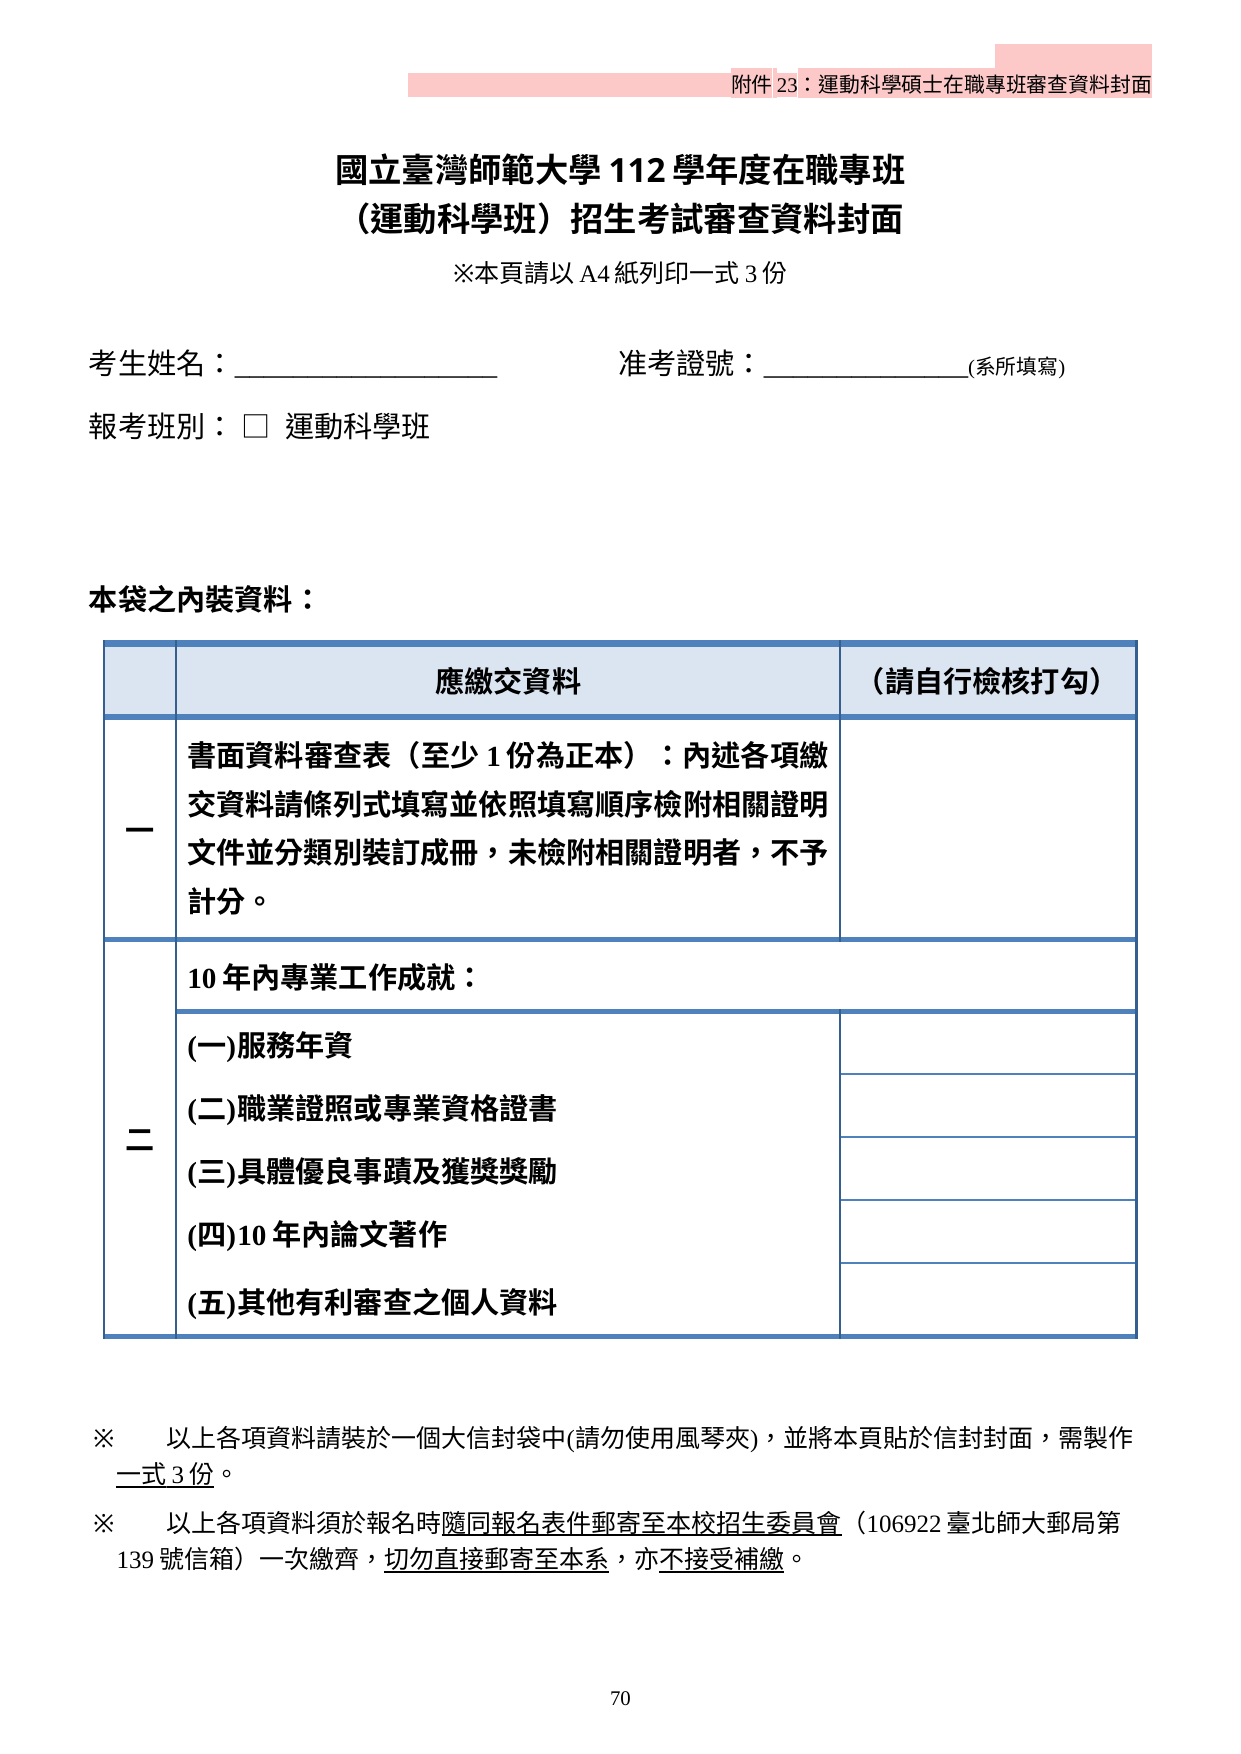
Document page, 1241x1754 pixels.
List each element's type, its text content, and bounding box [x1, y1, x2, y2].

table_cell (三) 具體優良事蹟及獲獎獎勵 [177, 1136, 839, 1199]
table_cell 10年內專業工作成就： [177, 942, 1135, 1009]
text 報考班別： □ 運動科學班 [89, 404, 1152, 446]
table_cell 一 [105, 720, 175, 937]
text 本袋之內裝資料： [89, 577, 1152, 619]
table_cell [841, 1201, 1135, 1262]
text （運動科學班）招生考試審查資料封面 [89, 192, 1152, 241]
table_cell [841, 720, 1135, 937]
table_cell [841, 1264, 1135, 1334]
table_cell (五) 其他有利審查之個人資料 [177, 1262, 839, 1334]
table_cell 書面資料審查表（至少1份為正本）：內述各項繳交資料請條列式填寫並依照填寫順序檢附相關證明文件並分類別裝訂成冊，未檢附相關證明者，不予計分。 [177, 720, 839, 937]
table_cell 二 [105, 942, 175, 1334]
table_cell (一) 服務年資 [177, 1014, 839, 1072]
table_header [105, 647, 175, 714]
text ※本頁請以A4紙列印一式3份 [89, 253, 1152, 289]
list 以上各項資料請裝於一個大信封袋中(請勿使用風琴夾)，並將本頁貼於信封封面，需製作一式3份。 [89, 1418, 1152, 1491]
table_cell (二) 職業證照或專業資格證書 [177, 1073, 839, 1136]
table_cell [841, 1014, 1135, 1072]
text 國立臺灣師範大學112學年度在職專班 [89, 144, 1152, 192]
table_header 應繳交資料 [177, 647, 839, 714]
table_cell [841, 1075, 1135, 1136]
table_cell (四) 10年內論文著作 [177, 1199, 839, 1262]
table_header （請自行檢核打勾） [841, 647, 1135, 714]
list 以上各項資料須於報名時隨同報名表件郵寄至本校招生委員會（106922臺北師大郵局第139號信箱）一次繳齊，切勿直接郵寄至本系，亦不接受補繳。 [89, 1503, 1152, 1576]
table_cell [841, 1138, 1135, 1199]
text 考生姓名：__________________ 准考證號：______________(系所填寫) [89, 340, 1152, 382]
